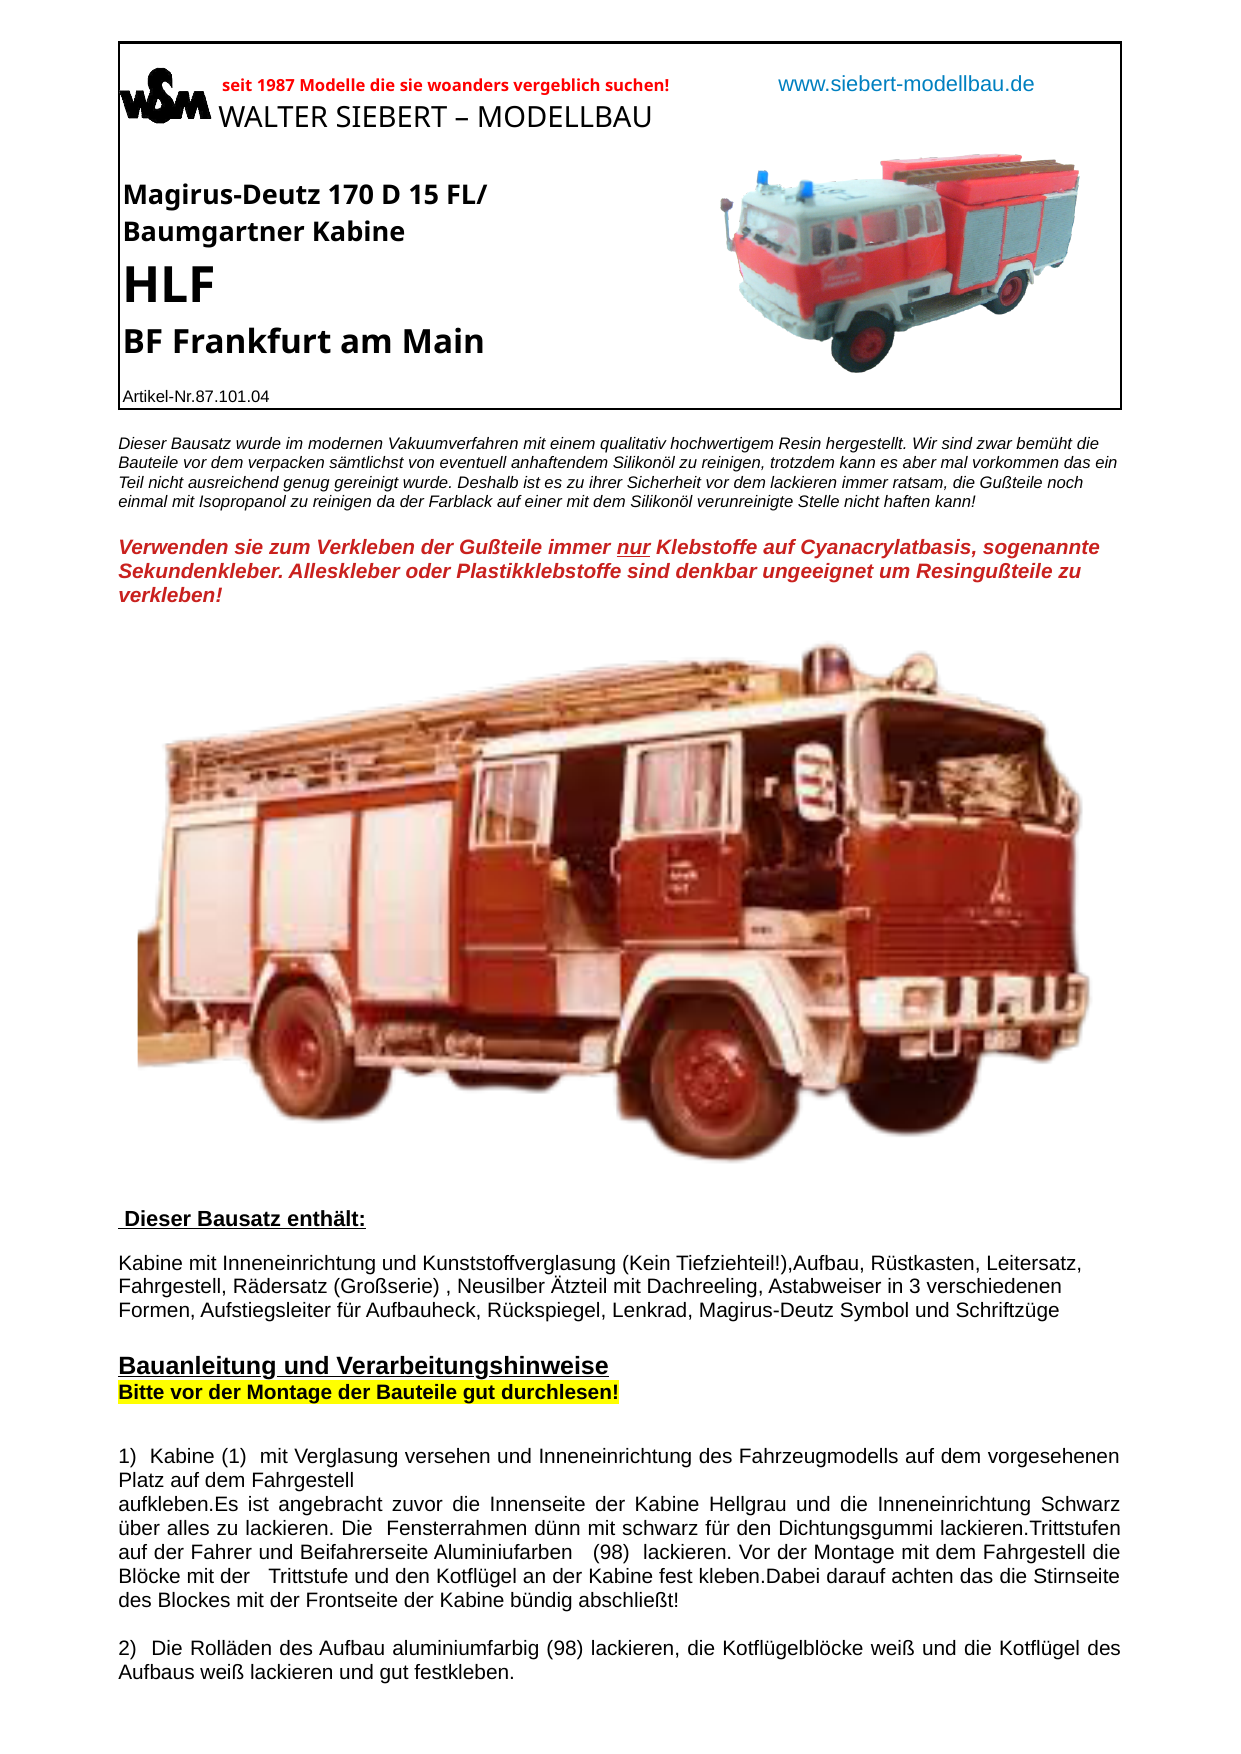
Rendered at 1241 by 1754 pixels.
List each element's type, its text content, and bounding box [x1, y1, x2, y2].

text BF Frankfurt am Main [120, 313, 656, 363]
text aufkleben.Es ist angebracht zuvor die Innenseite der Kabine Hellgrau und die Inneneinrichtung Schwarz über alles zu lackieren. Die Fensterrahmen dünn mit schwarz für den Dichtungsgummi lackieren.Trittstufen auf der Fahrer und Beifahrerseite Aluminiufarben (98) lackieren. Vor der Montage mit dem Fahrgestell die Blöcke mit der Trittstufe und den Kotflügel an der Kabine fest kleben.Dabei darauf achten das die Stirnseite des Blockes mit der Frontseite der Kabine bündig abschließt! [118, 1492, 1122, 1612]
text Kabine mit Inneneinrichtung und Kunststoffverglasung (Kein Tiefziehteil!),Aufbau, Rüstkasten, Leitersatz, Fahrgestell, Rädersatz (Großserie) , Neusilber Ätzteil mit Dachreeling, Astabweiser in 3 verschiedenen Formen, Aufstiegsleiter für Aufbauheck, Rückspiegel, Lenkrad, Magirus-Deutz Symbol und Schriftzüge [118, 1250, 1122, 1322]
text 1) Kabine (1) mit Verglasung versehen und Inneneinrichtung des Fahrzeugmodells auf dem vorgesehenen Platz auf dem Fahrgestell [118, 1444, 1122, 1492]
text Magirus-Deutz 170 D 15 FL/ [120, 171, 656, 208]
text Dieser Bausatz wurde im modernen Vakuumverfahren mit einem qualitativ hochwertigem Resin hergestellt. Wir sind zwar bemüht die Bauteile vor dem verpacken sämtlichst von eventuell anhaftendem Silikonöl zu reinigen, trotzdem kann es aber mal vorkommen das ein Teil nicht ausreichend genug gereinigt wurde. Deshalb ist es zu ihrer Sicherheit vor dem lackieren immer ratsam, die Gußteile noch einmal mit Isopropanol zu reinigen da der Farblack auf einer mit dem Silikonöl verunreinigte Stelle nicht haften kann! [118, 434, 1122, 511]
text WALTER SIEBERT – MODELLBAU [120, 92, 1120, 136]
text Baumgartner Kabine [120, 208, 656, 245]
text Artikel-Nr.87.101.04 [120, 380, 656, 408]
text Bitte vor der Montage der Bauteile gut durchlesen! [118, 1380, 1122, 1404]
picture [118, 61, 214, 130]
text Bauanleitung und Verarbeitungshinweise [118, 1351, 1122, 1380]
text 2) Die Rolläden des Aufbau aluminiumfarbig (98) lackieren, die Kotflügelblöcke weiß und die Kotflügel des Aufbaus weiß lackieren und gut festkleben. [118, 1636, 1122, 1684]
text seit 1987 Modelle die sie woanders vergeblich suchen! www.siebert-modellbau.de [214, 67, 1120, 92]
picture [656, 99, 1113, 417]
text HLF [120, 245, 656, 313]
text Verwenden sie zum Verkleben der Gußteile immer nur Klebstoffe auf Cyanacrylatbasis, sogenannte Sekundenkleber. Alleskleber oder Plastikklebstoffe sind denkbar ungeeignet um Resingußteile zu verkleben! [118, 535, 1122, 607]
picture [137, 606, 1103, 1187]
text Dieser Bausatz enthält: [118, 1206, 1122, 1231]
text [1113, 245, 1120, 313]
